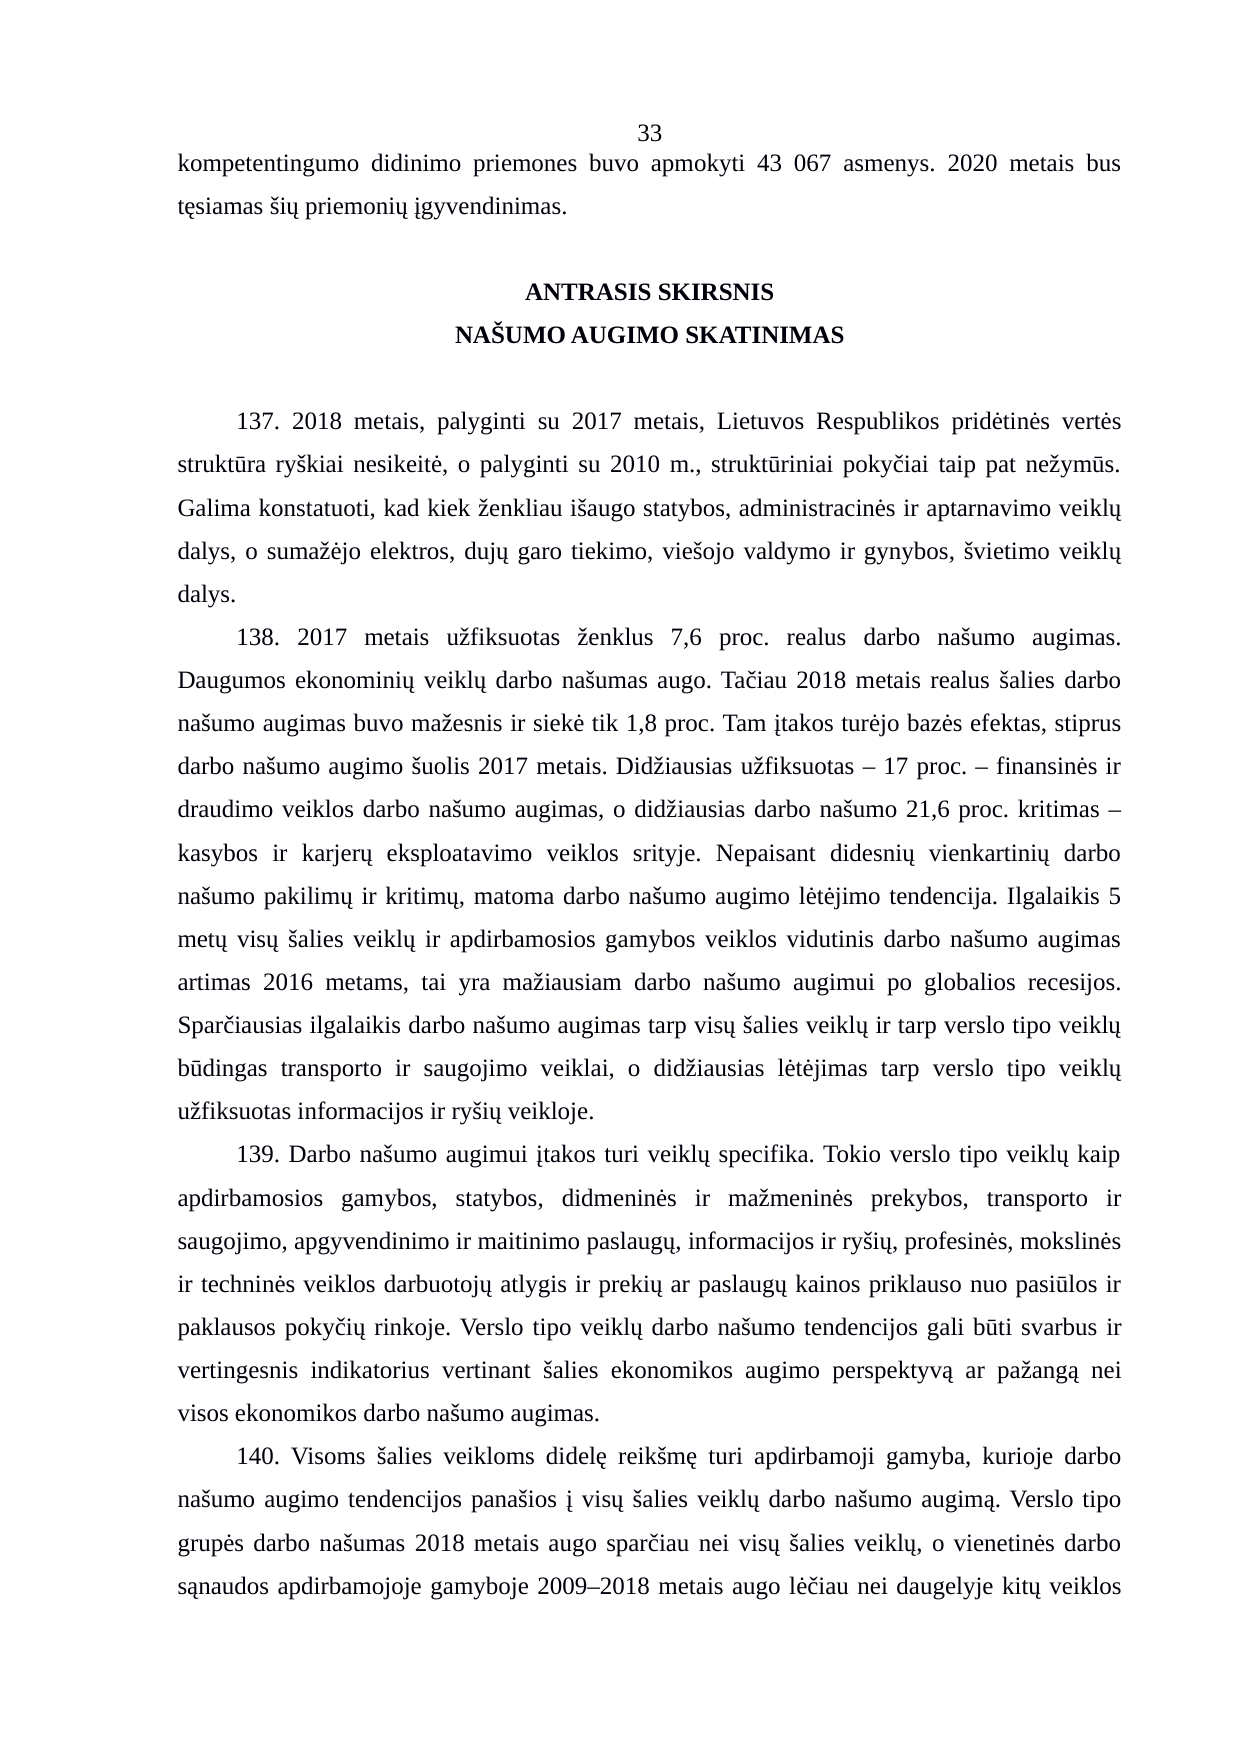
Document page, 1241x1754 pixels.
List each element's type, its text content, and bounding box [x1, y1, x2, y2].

text 138. 2017 metais užfiksuotas ženklus 7,6 proc. realus darbo našumo augimas. Daugumos ekonominių veiklų darbo našumas augo. Tačiau 2018 metais realus šalies darbo našumo augimas buvo mažesnis ir siekė tik 1,8 proc. Tam įtakos turėjo bazės efektas, stiprus darbo našumo augimo šuolis 2017 metais. Didžiausias užfiksuotas – 17 proc. – finansinės ir draudimo veiklos darbo našumo augimas, o didžiausias darbo našumo 21,6 proc. kritimas – kasybos ir karjerų eksploatavimo veiklos srityje. Nepaisant didesnių vienkartinių darbo našumo pakilimų ir kritimų, matoma darbo našumo augimo lėtėjimo tendencija. Ilgalaikis 5 metų visų šalies veiklų ir apdirbamosios gamybos veiklos vidutinis darbo našumo augimas artimas 2016 metams, tai yra mažiausiam darbo našumo augimui po globalios recesijos. Sparčiausias ilgalaikis darbo našumo augimas tarp visų šalies veiklų ir tarp verslo tipo veiklų būdingas transporto ir saugojimo veiklai, o didžiausias lėtėjimas tarp verslo tipo veiklų užfiksuotas informacijos ir ryšių veikloje. [177, 622, 1122, 1125]
text ANTRASIS SKIRSNIS [177, 277, 1122, 306]
text kompetentingumo didinimo priemones buvo apmokyti 43 067 asmenys. 2020 metais bus tęsiamas šių priemonių įgyvendinimas. [177, 148, 1122, 219]
text NAŠUMO AUGIMO SKATINIMAS [177, 320, 1122, 349]
text 140. Visoms šalies veikloms didelę reikšmę turi apdirbamoji gamyba, kurioje darbo našumo augimo tendencijos panašios į visų šalies veiklų darbo našumo augimą. Verslo tipo grupės darbo našumas 2018 metais augo sparčiau nei visų šalies veiklų, o vienetinės darbo sąnaudos apdirbamojoje gamyboje 2009–2018 metais augo lėčiau nei daugelyje kitų veiklos [177, 1441, 1122, 1599]
text 137. 2018 metais, palyginti su 2017 metais, Lietuvos Respublikos pridėtinės vertės struktūra ryškiai nesikeitė, o palyginti su 2010 m., struktūriniai pokyčiai taip pat nežymūs. Galima konstatuoti, kad kiek ženkliau išaugo statybos, administracinės ir aptarnavimo veiklų dalys, o sumažėjo elektros, dujų garo tiekimo, viešojo valdymo ir gynybos, švietimo veiklų dalys. [177, 406, 1122, 608]
text 139. Darbo našumo augimui įtakos turi veiklų specifika. Tokio verslo tipo veiklų kaip apdirbamosios gamybos, statybos, didmeninės ir mažmeninės prekybos, transporto ir saugojimo, apgyvendinimo ir maitinimo paslaugų, informacijos ir ryšių, profesinės, mokslinės ir techninės veiklos darbuotojų atlygis ir prekių ar paslaugų kainos priklauso nuo pasiūlos ir paklausos pokyčių rinkoje. Verslo tipo veiklų darbo našumo tendencijos gali būti svarbus ir vertingesnis indikatorius vertinant šalies ekonomikos augimo perspektyvą ar pažangą nei visos ekonomikos darbo našumo augimas. [177, 1139, 1122, 1427]
